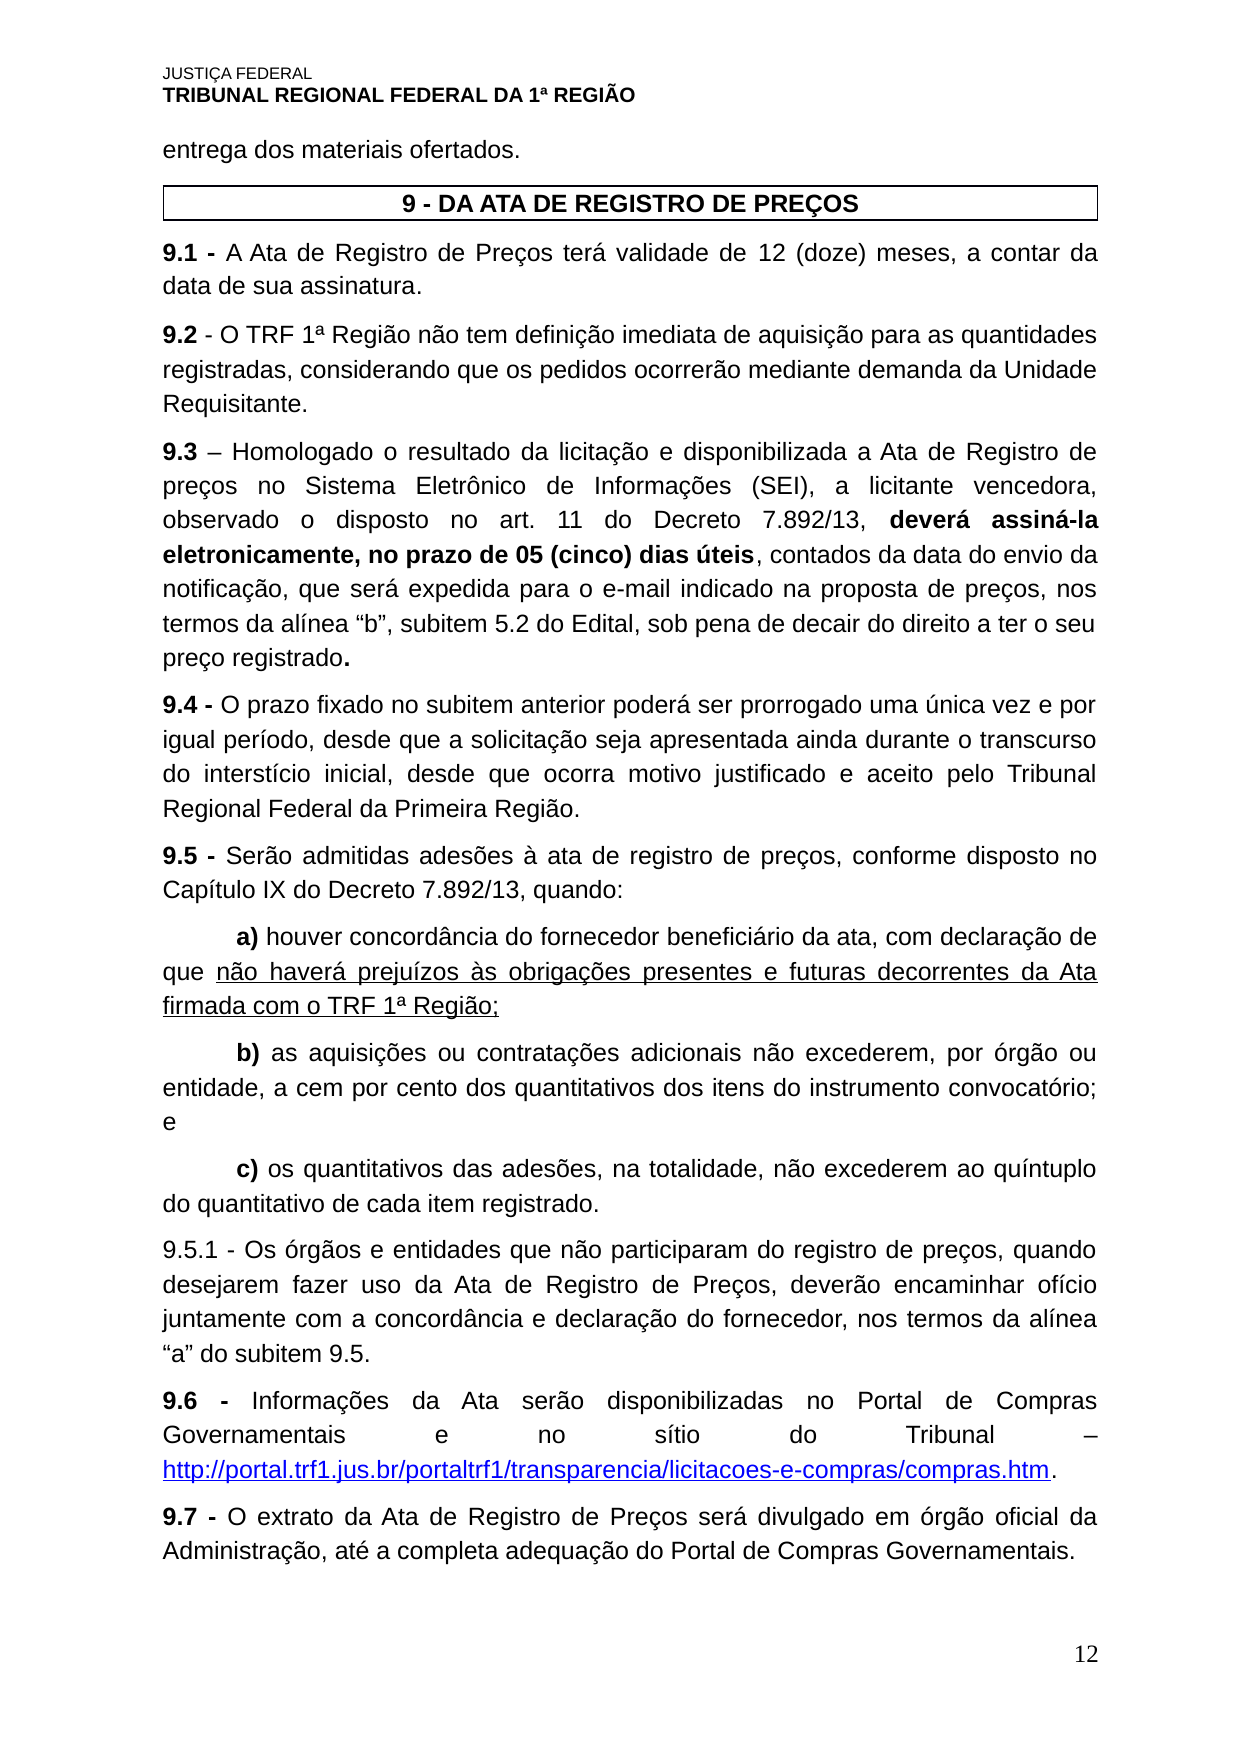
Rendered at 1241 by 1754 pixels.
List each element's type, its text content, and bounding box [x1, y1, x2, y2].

text 9.7 - O extrato da Ata de Registro de Preços será divulgado em órgão oficial da Administração, até a completa adequação do Portal de Compras Governamentais. [162, 1502, 1098, 1565]
subtitle 9 - DA ATA DE REGISTRO DE PREÇOS [164, 187, 1097, 219]
text a) houver concordância do fornecedor beneficiário da ata, com declaração de que não haverá prejuízos às obrigações presentes e futuras decorrentes da Ata firmada com o TRF 1ª Região; [162, 922, 1098, 1020]
text b) as aquisições ou contratações adicionais não excederem, por órgão ou entidade, a cem por cento dos quantitativos dos itens do instrumento convocatório; e [162, 1038, 1098, 1136]
text 9.5 - Serão admitidas adesões à ata de registro de preços, conforme disposto no Capítulo IX do Decreto 7.892/13, quando: [162, 841, 1098, 904]
text 9.2 - O TRF 1ª Região não tem definição imediata de aquisição para as quantidades registradas, considerando que os pedidos ocorrerão mediante demanda da Unidade Requisitante. [162, 321, 1098, 418]
text c) os quantitativos das adesões, na totalidade, não excederem ao quíntuplo do quantitativo de cada item registrado. [162, 1154, 1098, 1217]
text 9.5.1 - Os órgãos e entidades que não participaram do registro de preços, quando desejarem fazer uso da Ata de Registro de Preços, deverão encaminhar ofício juntamente com a concordância e declaração do fornecedor, nos termos da alínea “a” do subitem 9.5. [162, 1236, 1098, 1368]
text 9.6 - Informações da Ata serão disponibilizadas no Portal de Compras Governamentais e no sítio do Tribunal – http://portal.trf1.jus.br/portaltrf1/transparencia/licitacoes-e-compras/compras.htm. [162, 1386, 1098, 1484]
text 9.3 – Homologado o resultado da licitação e disponibilizada a Ata de Registro de preços no Sistema Eletrônico de Informações (SEI), a licitante vencedora, observado o disposto no art. 11 do Decreto 7.892/13, deverá assiná-la eletronicamente, no prazo de 05 (cinco) dias úteis, contados da data do envio da notificação, que será expedida para o e-mail indicado na proposta de preços, nos termos da alínea “b”, subitem 5.2 do Edital, sob pena de decair do direito a ter o seu preço registrado. [162, 436, 1098, 672]
text entrega dos materiais ofertados. [162, 135, 1098, 164]
text 9.4 - O prazo fixado no subitem anterior poderá ser prorrogado uma única vez e por igual período, desde que a solicitação seja apresentada ainda durante o transcurso do interstício inicial, desde que ocorra motivo justificado e aceito pelo Tribunal Regional Federal da Primeira Região. [162, 690, 1098, 822]
text 9.1 - A Ata de Registro de Preços terá validade de 12 (doze) meses, a contar da data de sua assinatura. [162, 238, 1098, 299]
